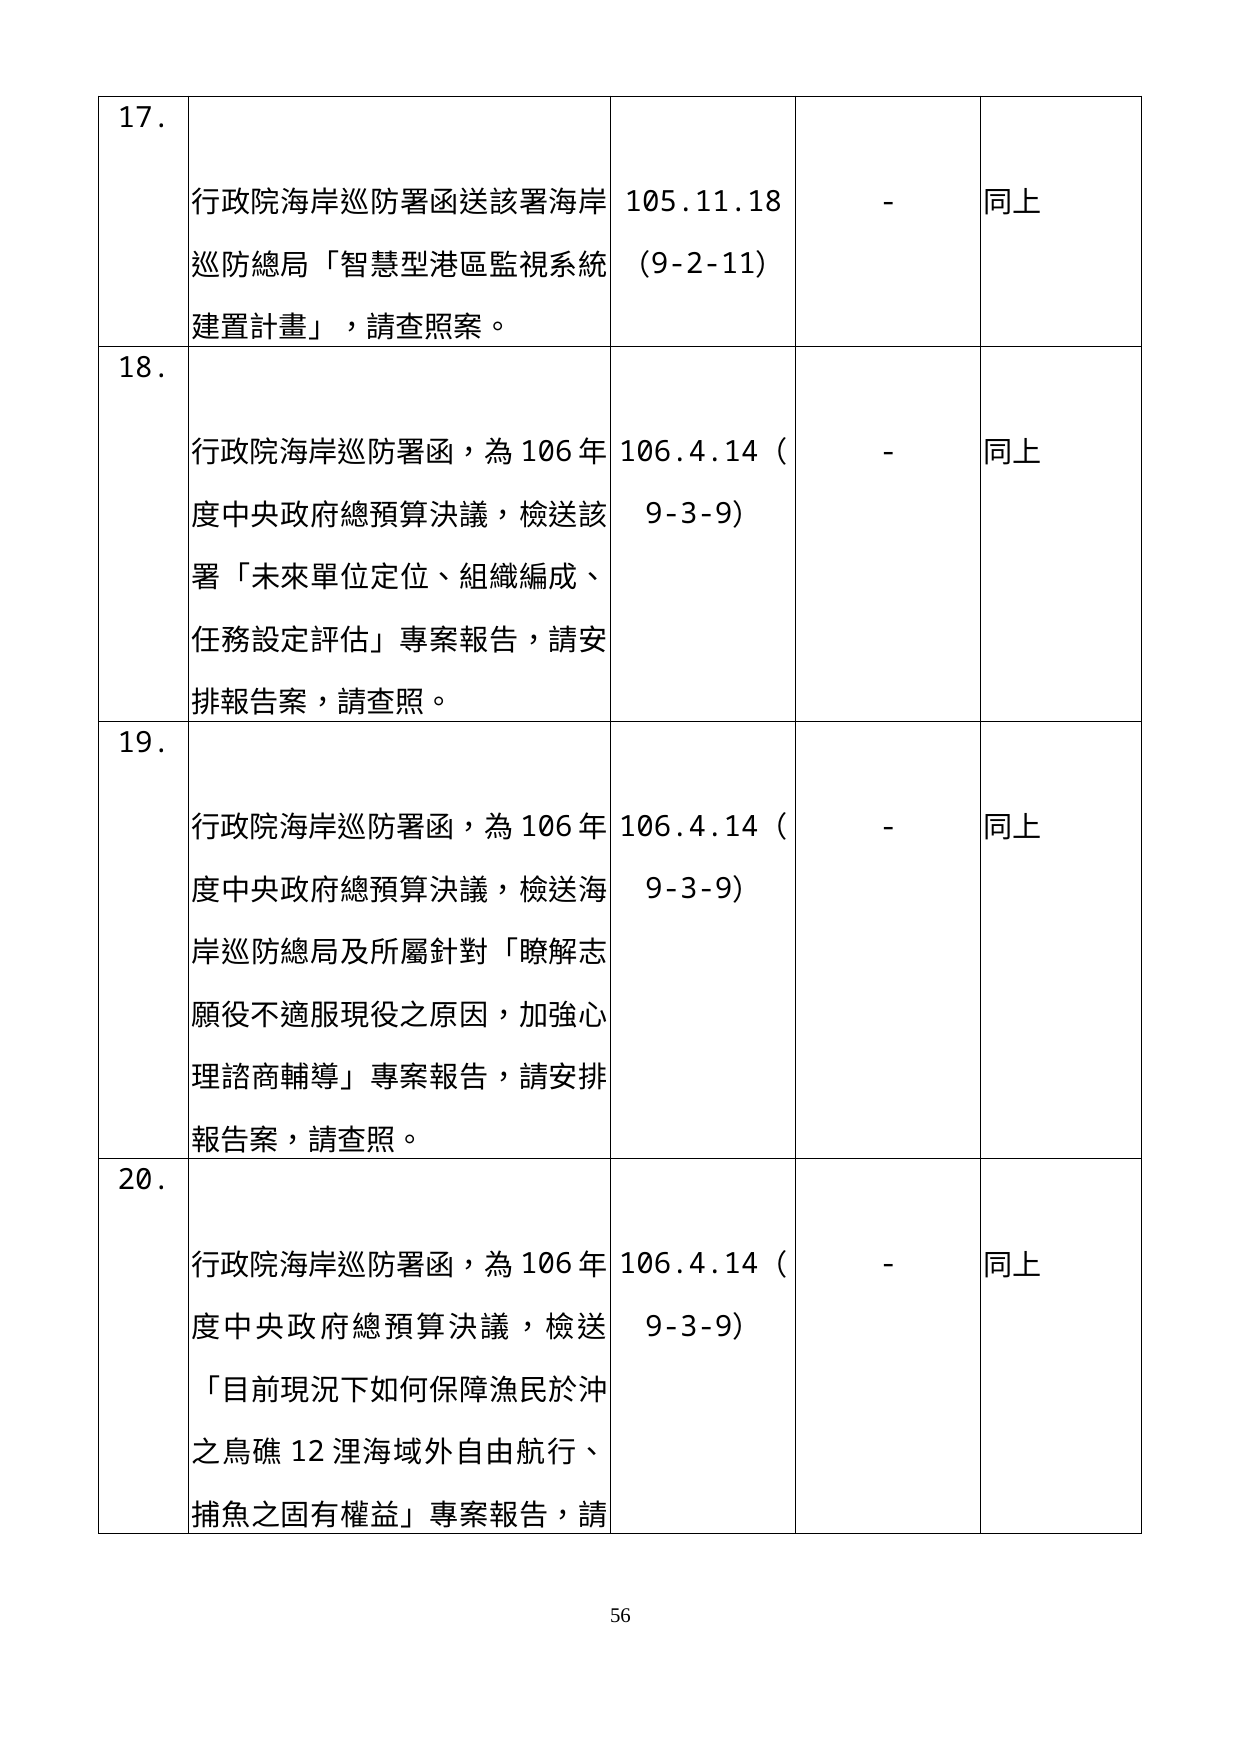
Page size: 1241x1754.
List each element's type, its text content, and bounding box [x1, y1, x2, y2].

table_cell [99, 1159, 188, 1533]
table_cell 同上 [981, 347, 1141, 721]
table_cell [99, 97, 188, 346]
table_cell - [796, 97, 980, 346]
table_cell 106.4.14（9-3-9） [611, 347, 795, 721]
table_cell [99, 347, 188, 721]
table_cell 行政院海岸巡防署函，為106年度中央政府總預算決議，檢送「目前現況下如何保障漁民於沖之鳥礁12浬海域外自由航行、捕魚之固有權益」專案報告，請 [189, 1159, 610, 1533]
table_cell 行政院海岸巡防署函送該署海岸巡防總局「智慧型港區監視系統建置計畫」，請查照案。 [189, 97, 610, 346]
table_cell 行政院海岸巡防署函，為106年度中央政府總預算決議，檢送該署「未來單位定位、組織編成、任務設定評估」專案報告，請安排報告案，請查照。 [189, 347, 610, 721]
table_cell 同上 [981, 1159, 1141, 1533]
table_cell 106.4.14（9-3-9） [611, 722, 795, 1158]
table_cell - [796, 347, 980, 721]
table_cell 106.4.14（9-3-9） [611, 1159, 795, 1533]
table_cell - [796, 1159, 980, 1533]
table_cell 105.11.18（9-2-11） [611, 97, 795, 346]
table_cell 行政院海岸巡防署函，為106年度中央政府總預算決議，檢送海岸巡防總局及所屬針對「瞭解志願役不適服現役之原因，加強心理諮商輔導」專案報告，請安排報告案，請查照。 [189, 722, 610, 1158]
table_cell 同上 [981, 97, 1141, 346]
table_cell [99, 722, 188, 1158]
table_cell - [796, 722, 980, 1158]
table_cell 同上 [981, 722, 1141, 1158]
